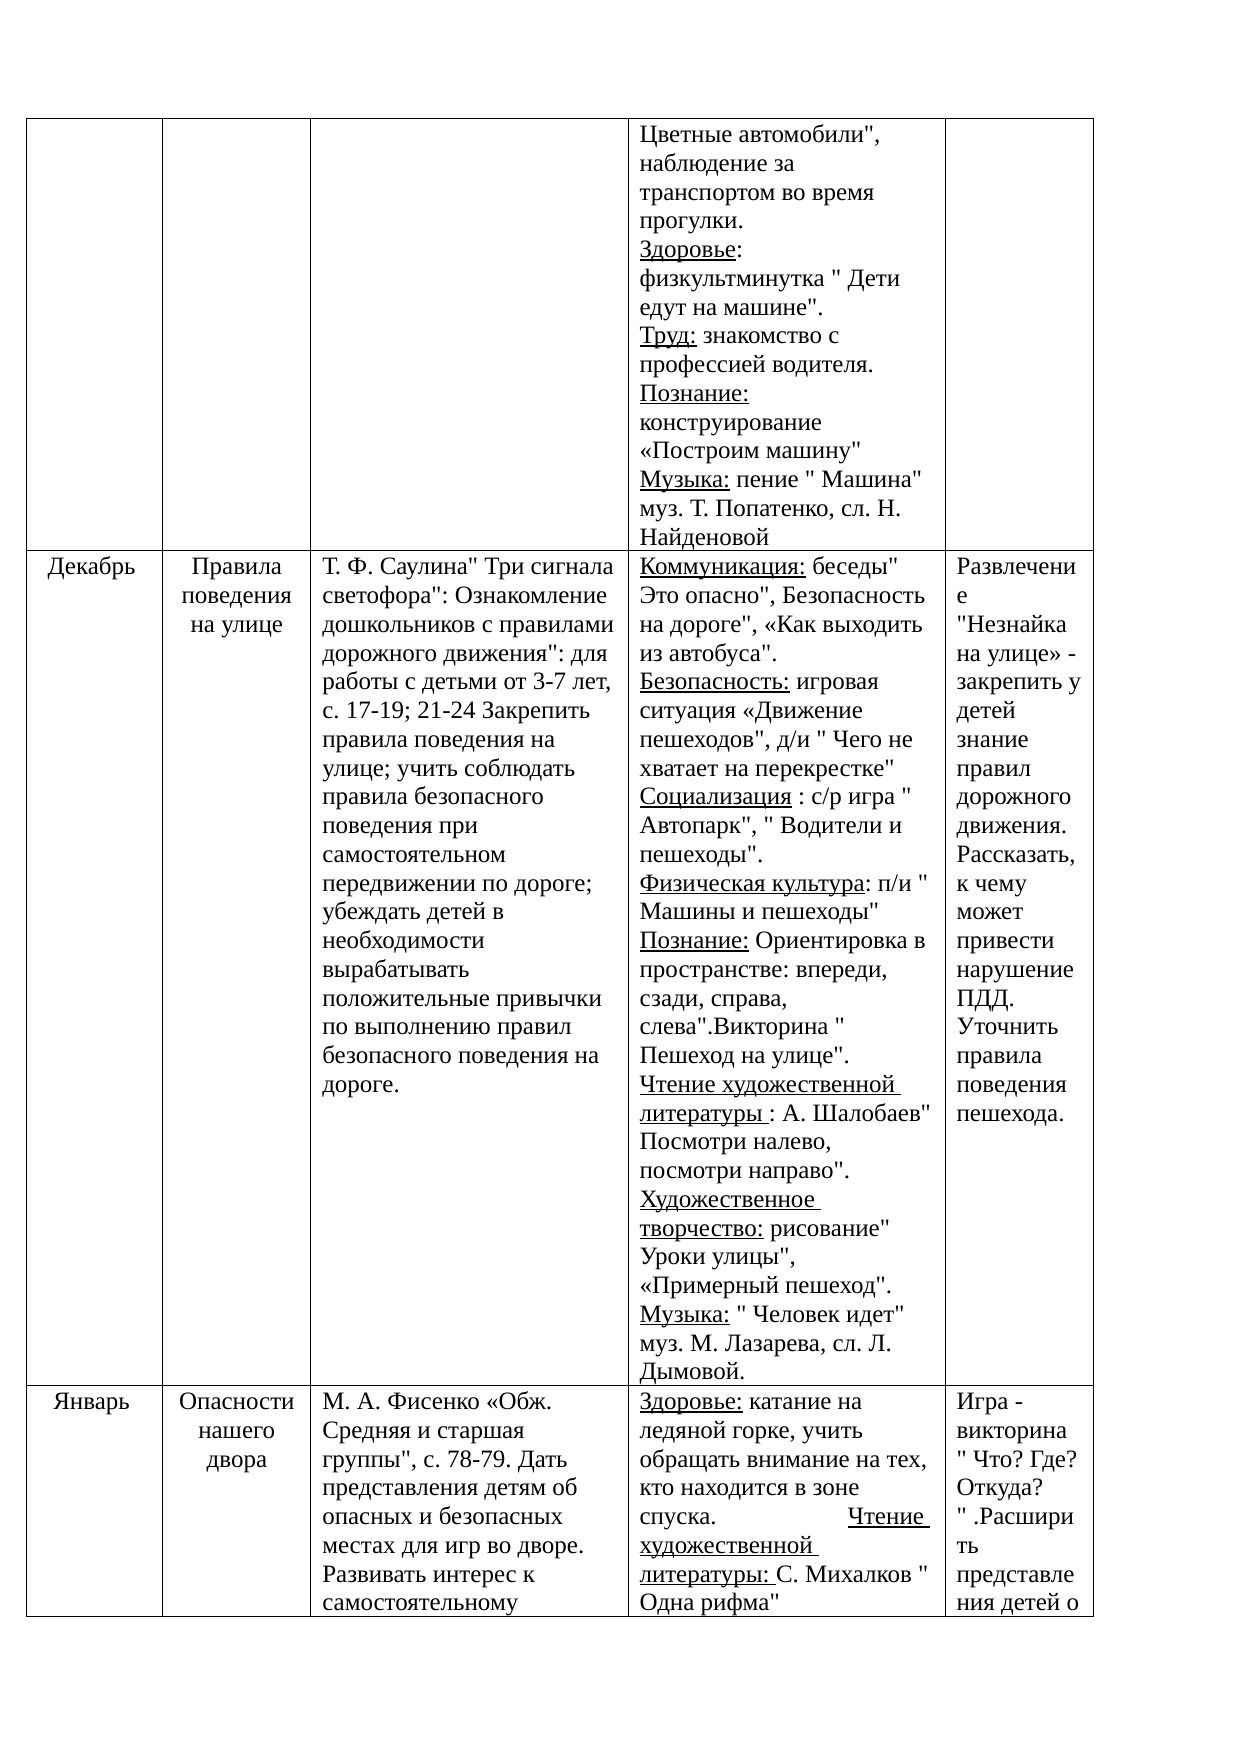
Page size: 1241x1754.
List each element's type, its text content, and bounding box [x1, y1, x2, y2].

table_cell [946, 119, 1093, 550]
table_cell Январь [27, 1386, 162, 1616]
table_cell Развлечение "Незнайка на улице» -закрепить у детей знание правил дорожного движения. Рассказать, к чему может привести нарушение ПДД. Уточнить правила поведения пешехода. [946, 551, 1093, 1385]
table_cell Декабрь [27, 551, 162, 1385]
table_cell Игра -викторина " Что? Где? Откуда? " .Расширить представления детей о [946, 1386, 1093, 1616]
table_cell Опасности нашего двора [163, 1386, 310, 1616]
table_cell [163, 119, 310, 550]
table_cell Правила поведения на улице [163, 551, 310, 1385]
table_cell [311, 119, 628, 550]
table_cell [27, 119, 162, 550]
table_cell Здоровье: катание на ледяной горке, учить обращать внимание на тех, кто находится в зоне спуска. Чтение художественной литературы: С. Михалков " Одна рифма" [629, 1386, 945, 1616]
table_cell Цветные автомобили", наблюдение за транспортом во время прогулки. Здоровье: физкультминутка " Дети едут на машине". Труд: знакомство с профессией водителя. Познание: конструирование «Построим машину" Музыка: пение " Машина" муз. Т. Попатенко, сл. Н. Найденовой [629, 119, 945, 550]
table_cell Коммуникация: беседы" Это опасно", Безопасность на дороге", «Как выходить из автобуса". Безопасность: игровая ситуация «Движение пешеходов", д/и " Чего не хватает на перекрестке" Социализация : с/р игра " Автопарк", " Водители и пешеходы". Физическая культура: п/и " Машины и пешеходы" Познание: Ориентировка в пространстве: впереди, сзади, справа, слева".Викторина " Пешеход на улице". Чтение художественной литературы : А. Шалобаев" Посмотри налево, посмотри направо". Художественное творчество: рисование" Уроки улицы", «Примерный пешеход". Музыка: " Человек идет" муз. М. Лазарева, сл. Л. Дымовой. [629, 551, 945, 1385]
table_cell М. А. Фисенко «Обж. Средняя и старшая группы", с. 78-79. Дать представления детям об опасных и безопасных местах для игр во дворе. Развивать интерес к самостоятельному [311, 1386, 628, 1616]
table_cell Т. Ф. Саулина" Три сигнала светофора": Ознакомление дошкольников с правилами дорожного движения": для работы с детьми от 3-7 лет, с. 17-19; 21-24 Закрепить правила поведения на улице; учить соблюдать правила безопасного поведения при самостоятельном передвижении по дороге; убеждать детей в необходимости вырабатывать положительные привычки по выполнению правил безопасного поведения на дороге. [311, 551, 628, 1385]
